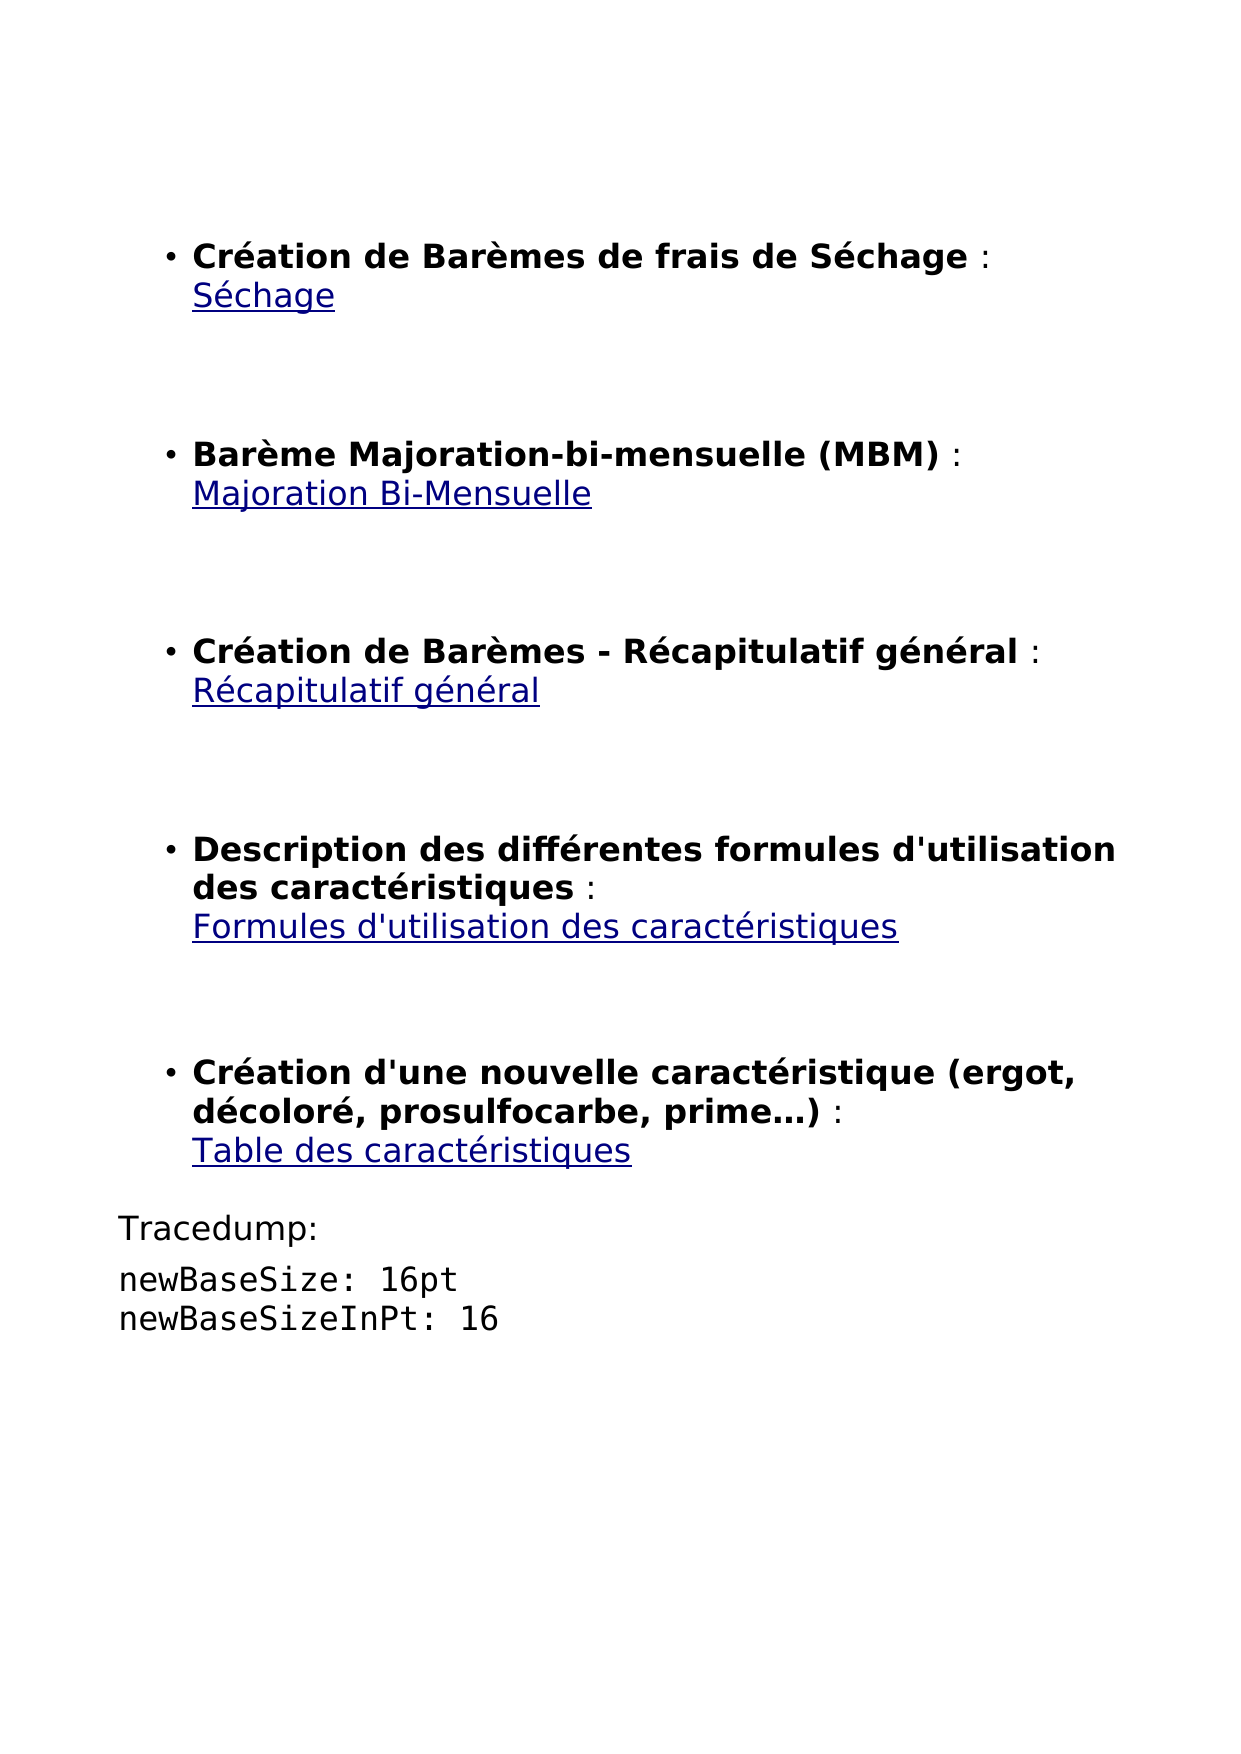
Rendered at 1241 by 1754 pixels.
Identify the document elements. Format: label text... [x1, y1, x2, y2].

text newBaseSize: 16pt newBaseSizeInPt: 16 [118, 1261, 1122, 1338]
list Barème Majoration-bi-mensuelle (MBM) : Majoration Bi-Mensuelle [177, 435, 1122, 513]
list Création de Barèmes de frais de Séchage : Séchage [177, 238, 1122, 316]
text Tracedump: [118, 1170, 1122, 1248]
list Création d'une nouvelle caractéristique (ergot, décoloré, prosulfocarbe, prime…) : Table des caractéristiques [177, 1054, 1122, 1170]
list Description des différentes formules d'utilisation des caractéristiques : Formules d'utilisation des caractéristiques [177, 830, 1122, 1024]
list Création de Barèmes - Récapitulatif général : Récapitulatif général [177, 633, 1122, 710]
